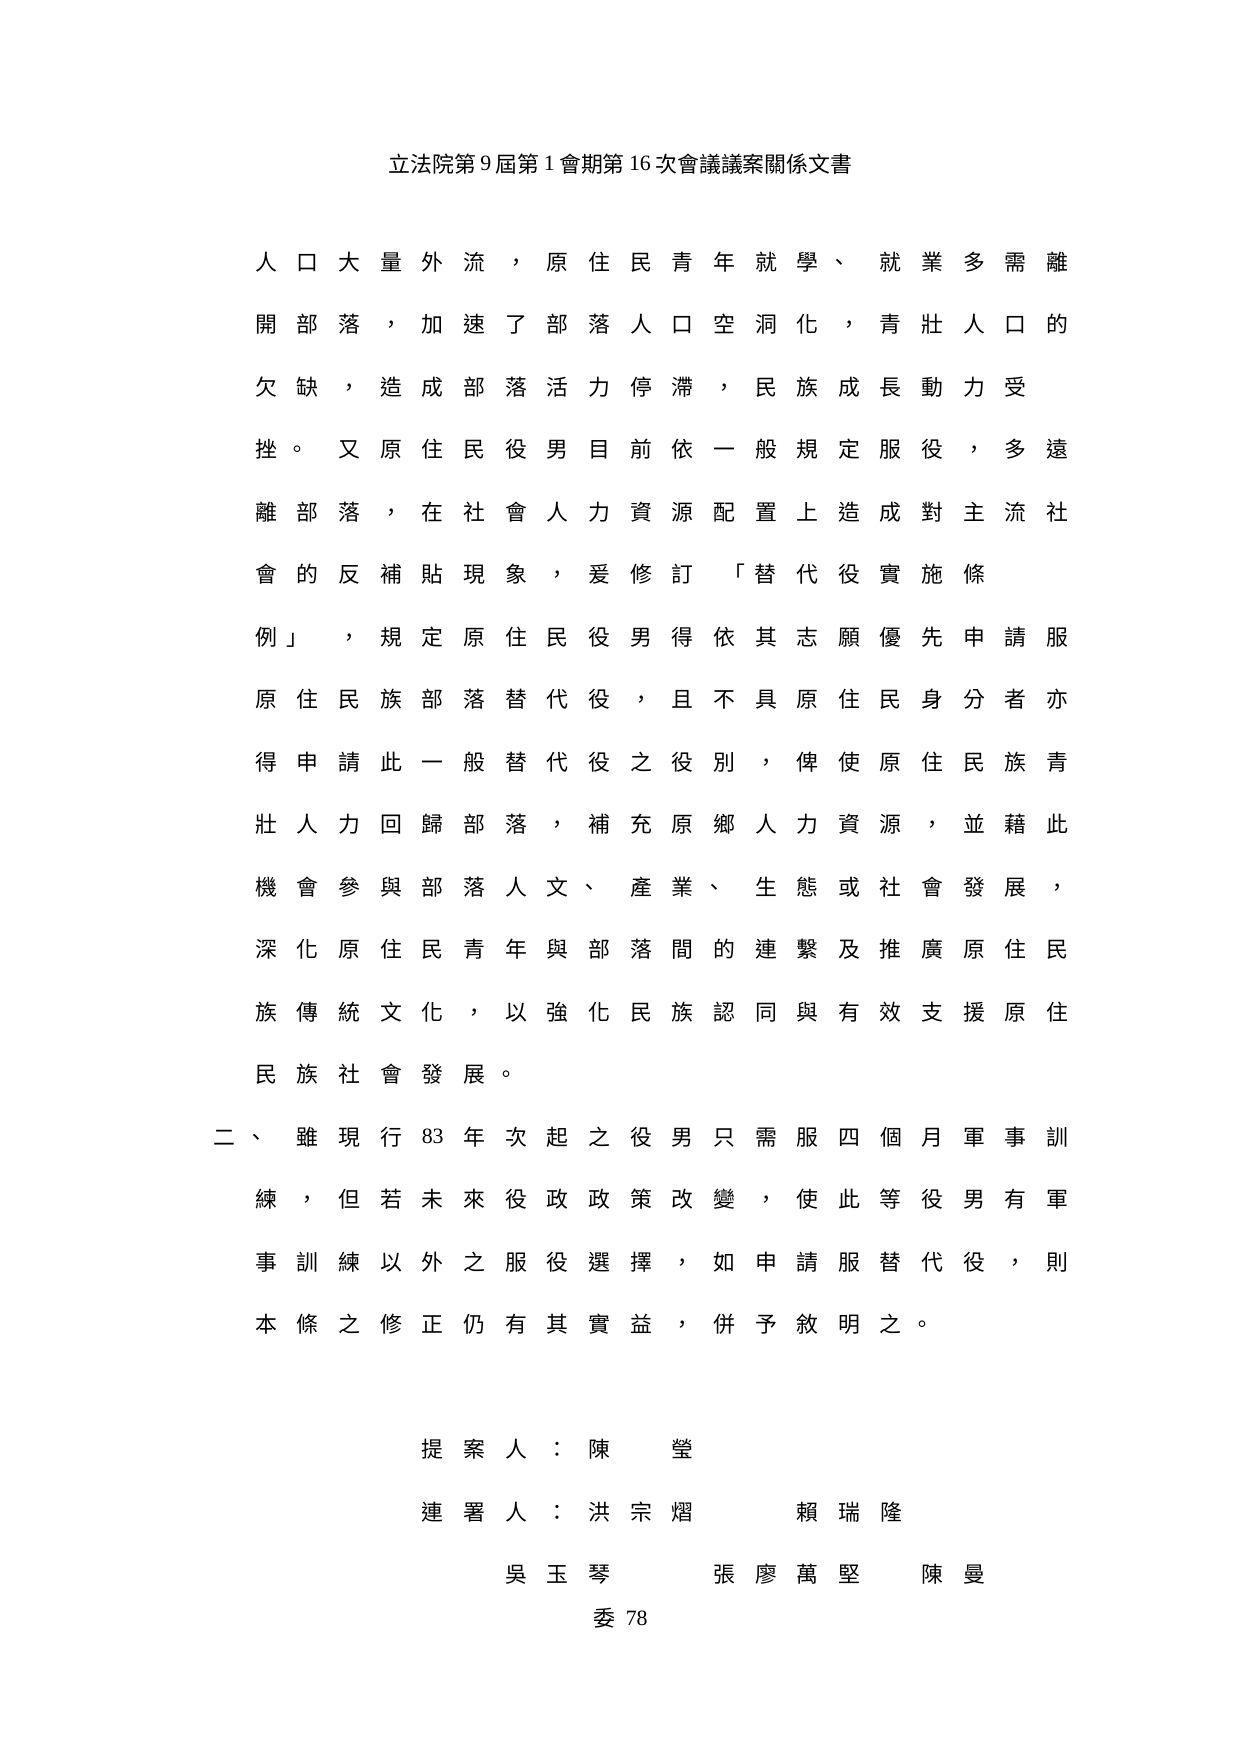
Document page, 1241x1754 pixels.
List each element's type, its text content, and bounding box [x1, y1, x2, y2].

text 人口大量外流，原住民青年就學、就業多需離開部落，加速了部落人口空洞化，青壯人口的欠缺，造成部落活力停滯，民族成長動力受挫。又原住民役男目前依一般規定服役，多遠離部落，在社會人力資源配置上造成對主流社會的反補貼現象，爰修訂「替代役實施條例」，規定原住民役男得依其志願優先申請服原住民族部落替代役，且不具原住民身分者亦得申請此一般替代役之役別，俾使原住民族青壯人力回歸部落，補充原鄉人力資源，並藉此機會參與部落人文、產業、生態或社會發展，深化原住民青年與部落間的連繫及推廣原住民族傳統文化，以強化民族認同與有效支援原住民族社會發展。 [184, 219, 1078, 1094]
text 連署人：洪宗熠 賴瑞隆 吳玉琴 張廖萬堅 陳曼 [403, 1469, 1012, 1594]
text 二、雖現行83年次起之役男只需服四個月軍事訓練，但若未來役政政策改變，使此等役男有軍事訓練以外之服役選擇，如申請服替代役，則本條之修正仍有其實益，併予敘明之。 [184, 1094, 1078, 1344]
text 提案人：陳 瑩 [403, 1406, 1012, 1469]
